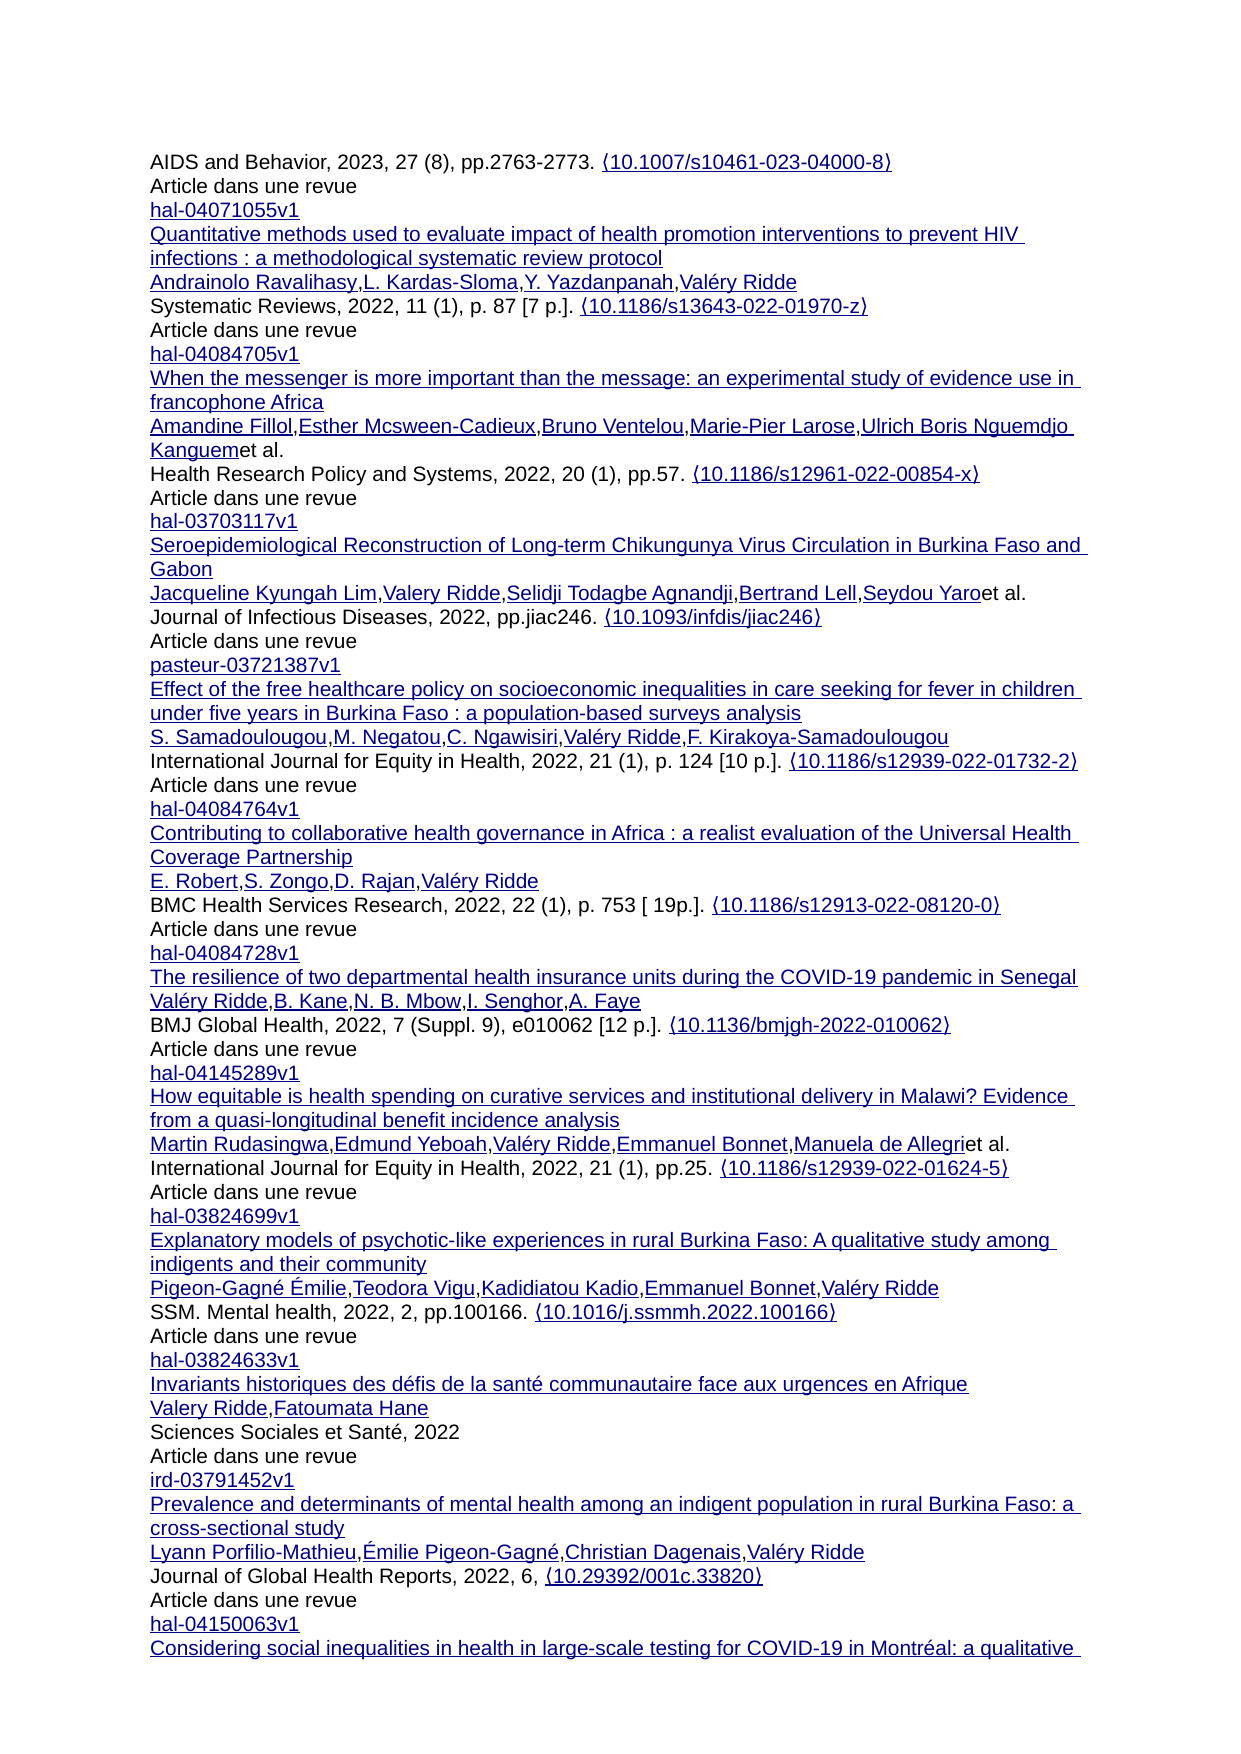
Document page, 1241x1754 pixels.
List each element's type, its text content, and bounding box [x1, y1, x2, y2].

table_cell Effect of the free healthcare policy on socioeconomic inequalities in care seeking for fever in children under five years in Burkina Faso : a population-based surveys analysis S. Samadoulougou,M. Negatou,C. Ngawisiri,Valéry Ridde,F. Kirakoya-Samadoulougou International Journal for Equity in Health, 2022, 21 (1), p. 124 [10 p.]. ⟨10.1186/s12939-022-01732-2⟩ Article dans une revue hal-04084764v1 [150, 677, 1090, 821]
table_cell Considering social inequalities in health in large-scale testing for COVID-19 in Montréal: a qualitative [150, 1635, 1090, 1659]
table_cell The resilience of two departmental health insurance units during the COVID-19 pandemic in Senegal Valéry Ridde,B. Kane,N. B. Mbow,I. Senghor,A. Faye BMJ Global Health, 2022, 7 (Suppl. 9), e010062 [12 p.]. ⟨10.1136/bmjgh-2022-010062⟩ Article dans une revue hal-04145289v1 [150, 965, 1090, 1084]
table_cell Invariants historiques des défis de la santé communautaire face aux urgences en Afrique Valery Ridde,Fatoumata Hane Sciences Sociales et Santé, 2022 Article dans une revue ird-03791452v1 [150, 1372, 1090, 1492]
table_cell How equitable is health spending on curative services and institutional delivery in Malawi? Evidence from a quasi-longitudinal benefit incidence analysis Martin Rudasingwa,Edmund Yeboah,Valéry Ridde,Emmanuel Bonnet,Manuela de Allegriet al. International Journal for Equity in Health, 2022, 21 (1), pp.25. ⟨10.1186/s12939-022-01624-5⟩ Article dans une revue hal-03824699v1 [150, 1084, 1090, 1228]
table_cell Explanatory models of psychotic-like experiences in rural Burkina Faso: A qualitative study among indigents and their community Pigeon-Gagné Émilie,Teodora Vigu,Kadidiatou Kadio,Emmanuel Bonnet,Valéry Ridde SSM. Mental health, 2022, 2, pp.100166. ⟨10.1016/j.ssmmh.2022.100166⟩ Article dans une revue hal-03824633v1 [150, 1228, 1090, 1372]
table_cell Seroepidemiological Reconstruction of Long-term Chikungunya Virus Circulation in Burkina Faso and Gabon Jacqueline Kyungah Lim,Valery Ridde,Selidji Todagbe Agnandji,Bertrand Lell,Seydou Yaroet al. Journal of Infectious Diseases, 2022, pp.jiac246. ⟨10.1093/infdis/jiac246⟩ Article dans une revue pasteur-03721387v1 [150, 533, 1090, 677]
table_cell Prevalence and determinants of mental health among an indigent population in rural Burkina Faso: a cross-sectional study Lyann Porfilio-Mathieu,Émilie Pigeon-Gagné,Christian Dagenais,Valéry Ridde Journal of Global Health Reports, 2022, 6, ⟨10.29392/001c.33820⟩ Article dans une revue hal-04150063v1 [150, 1492, 1090, 1635]
table_cell When the messenger is more important than the message: an experimental study of evidence use in francophone Africa Amandine Fillol,Esther Mcsween-Cadieux,Bruno Ventelou,Marie-Pier Larose,Ulrich Boris Nguemdjo Kanguemet al. Health Research Policy and Systems, 2022, 20 (1), pp.57. ⟨10.1186/s12961-022-00854-x⟩ Article dans une revue hal-03703117v1 [150, 366, 1090, 533]
table_cell Quantitative methods used to evaluate impact of health promotion interventions to prevent HIV infections : a methodological systematic review protocol Andrainolo Ravalihasy,L. Kardas-Sloma,Y. Yazdanpanah,Valéry Ridde Systematic Reviews, 2022, 11 (1), p. 87 [7 p.]. ⟨10.1186/s13643-022-01970-z⟩ Article dans une revue hal-04084705v1 [150, 222, 1090, 366]
table_cell AIDS and Behavior, 2023, 27 (8), pp.2763-2773. ⟨10.1007/s10461-023-04000-8⟩ Article dans une revue hal-04071055v1 [150, 150, 1090, 222]
table_cell Contributing to collaborative health governance in Africa : a realist evaluation of the Universal Health Coverage Partnership E. Robert,S. Zongo,D. Rajan,Valéry Ridde BMC Health Services Research, 2022, 22 (1), p. 753 [ 19p.]. ⟨10.1186/s12913-022-08120-0⟩ Article dans une revue hal-04084728v1 [150, 821, 1090, 964]
